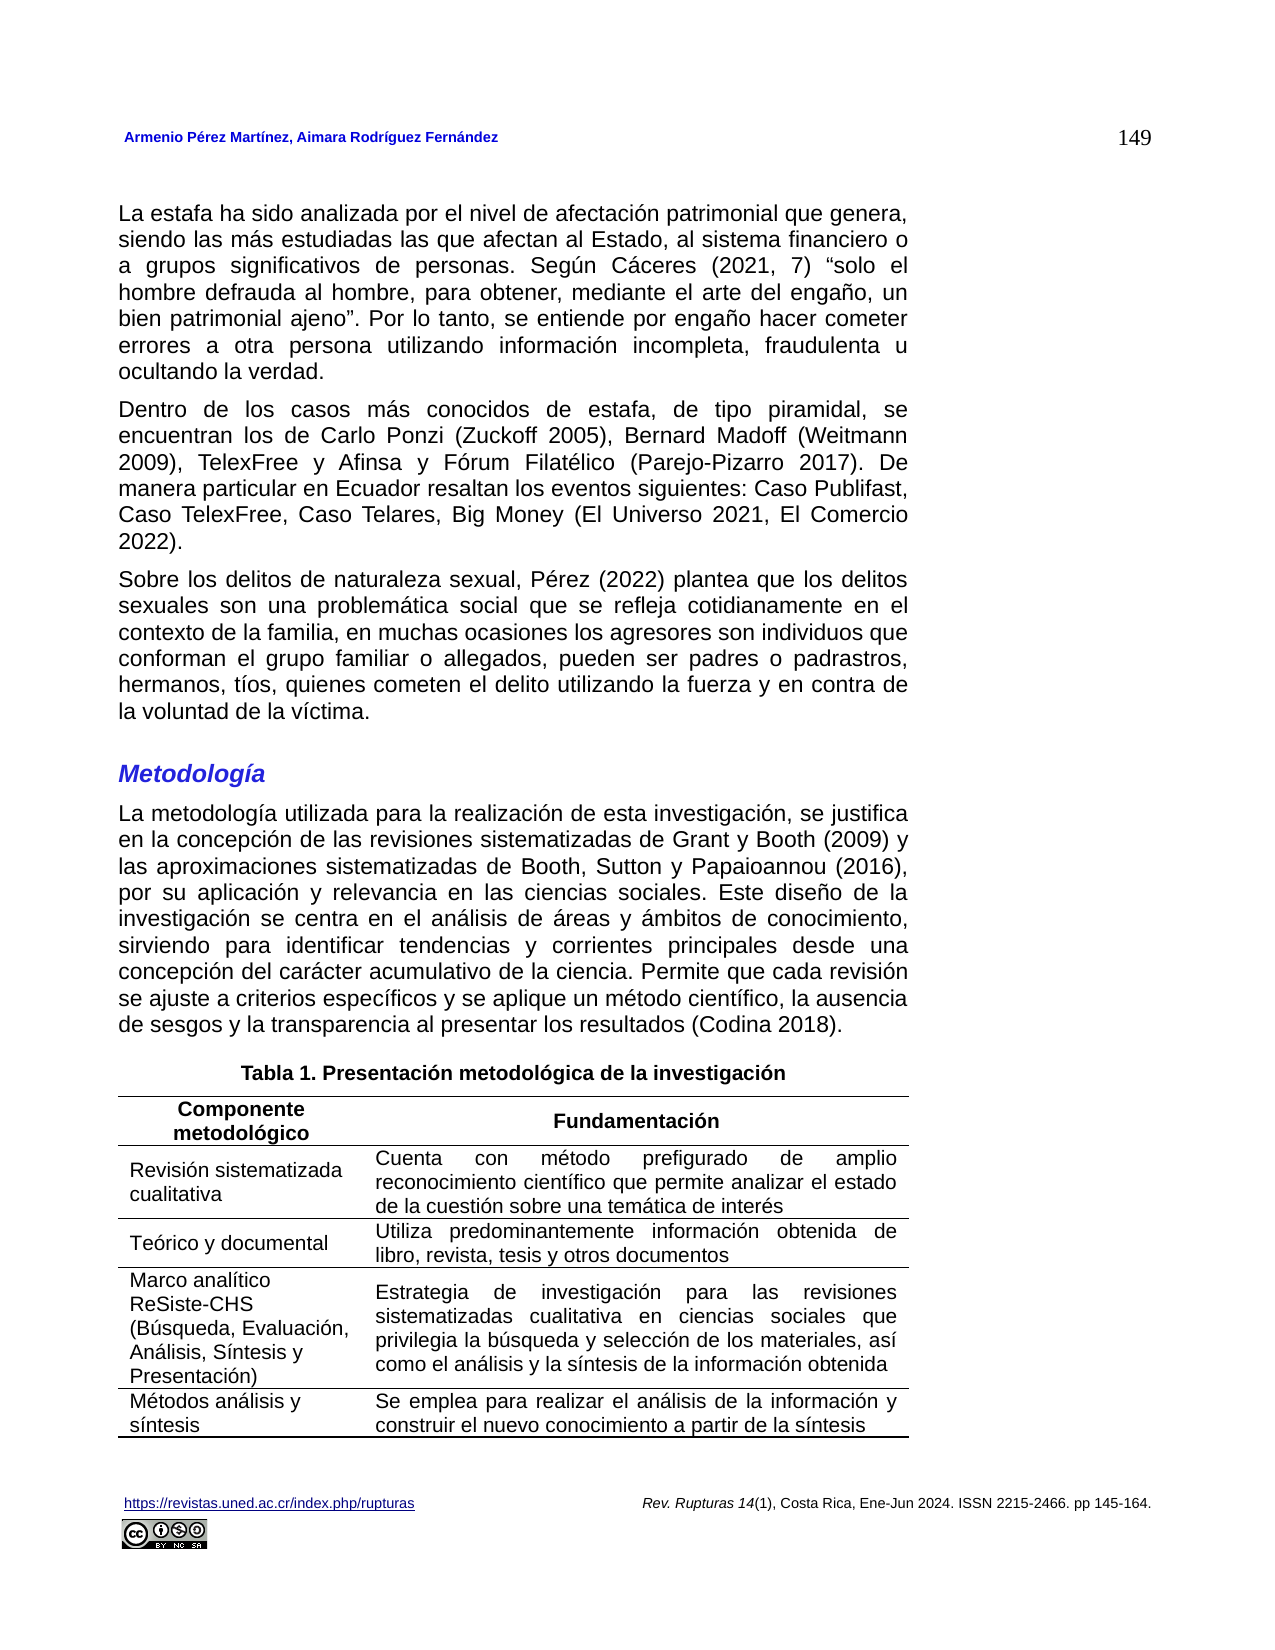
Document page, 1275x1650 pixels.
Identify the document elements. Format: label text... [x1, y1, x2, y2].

table_cell Fundamentación [364, 1097, 909, 1145]
table_cell Métodos análisis y síntesis [118, 1389, 364, 1436]
table_cell Componente metodológico [118, 1097, 364, 1145]
table_cell Estrategia de investigación para las revisiones sistematizadas cualitativa en ciencias sociales que privilegia la búsqueda y selección de los materiales, así como el análisis y la síntesis de la información obtenida [364, 1268, 909, 1387]
text La estafa ha sido analizada por el nivel de afectación patrimonial que genera, siendo las más estudiadas las que afectan al Estado, al sistema financiero o a grupos significativos de personas. Según Cáceres (2021, 7) “solo el hombre defrauda al hombre, para obtener, mediante el arte del engaño, un bien patrimonial ajeno”. Por lo tanto, se entiende por engaño hacer cometer errores a otra persona utilizando información incompleta, fraudulenta u ocultando la verdad. [118, 200, 909, 384]
text La metodología utilizada para la realización de esta investigación, se justifica en la concepción de las revisiones sistematizadas de Grant y Booth (2009) y las aproximaciones sistematizadas de Booth, Sutton y Papaioannou (2016), por su aplicación y relevancia en las ciencias sociales. Este diseño de la investigación se centra en el análisis de áreas y ámbitos de conocimiento, sirviendo para identificar tendencias y corrientes principales desde una concepción del carácter acumulativo de la ciencia. Permite que cada revisión se ajuste a criterios específicos y se aplique un método científico, la ausencia de sesgos y la transparencia al presentar los resultados (Codina 2018). [118, 800, 909, 1037]
text Dentro de los casos más conocidos de estafa, de tipo piramidal, se encuentran los de Carlo Ponzi (Zuckoff 2005), Bernard Madoff (Weitmann 2009), TelexFree y Afinsa y Fórum Filatélico (Parejo-Pizarro 2017). De manera particular en Ecuador resaltan los eventos siguientes: Caso Publifast, Caso TelexFree, Caso Telares, Big Money (El Universo 2021, El Comercio 2022). [118, 396, 909, 554]
subtitle Metodología [118, 759, 909, 788]
table_cell Utiliza predominantemente información obtenida de libro, revista, tesis y otros documentos [364, 1219, 909, 1267]
table_cell Se emplea para realizar el análisis de la información y construir el nuevo conocimiento a partir de la síntesis [364, 1389, 909, 1436]
table_cell Marco analítico ReSiste-CHS (Búsqueda, Evaluación, Análisis, Síntesis y Presentación) [118, 1268, 364, 1387]
text Sobre los delitos de naturaleza sexual, Pérez (2022) plantea que los delitos sexuales son una problemática social que se refleja cotidianamente en el contexto de la familia, en muchas ocasiones los agresores son individuos que conforman el grupo familiar o allegados, pueden ser padres o padrastros, hermanos, tíos, quienes cometen el delito utilizando la fuerza y en contra de la voluntad de la víctima. [118, 566, 909, 724]
table_header Tabla 1. Presentación metodológica de la investigación [118, 1049, 909, 1096]
picture [121, 1519, 208, 1549]
table_cell Teórico y documental [118, 1219, 364, 1267]
table_cell Cuenta con método prefigurado de amplio reconocimiento científico que permite analizar el estado de la cuestión sobre una temática de interés [364, 1146, 909, 1218]
table_cell Revisión sistematizada cualitativa [118, 1146, 364, 1218]
